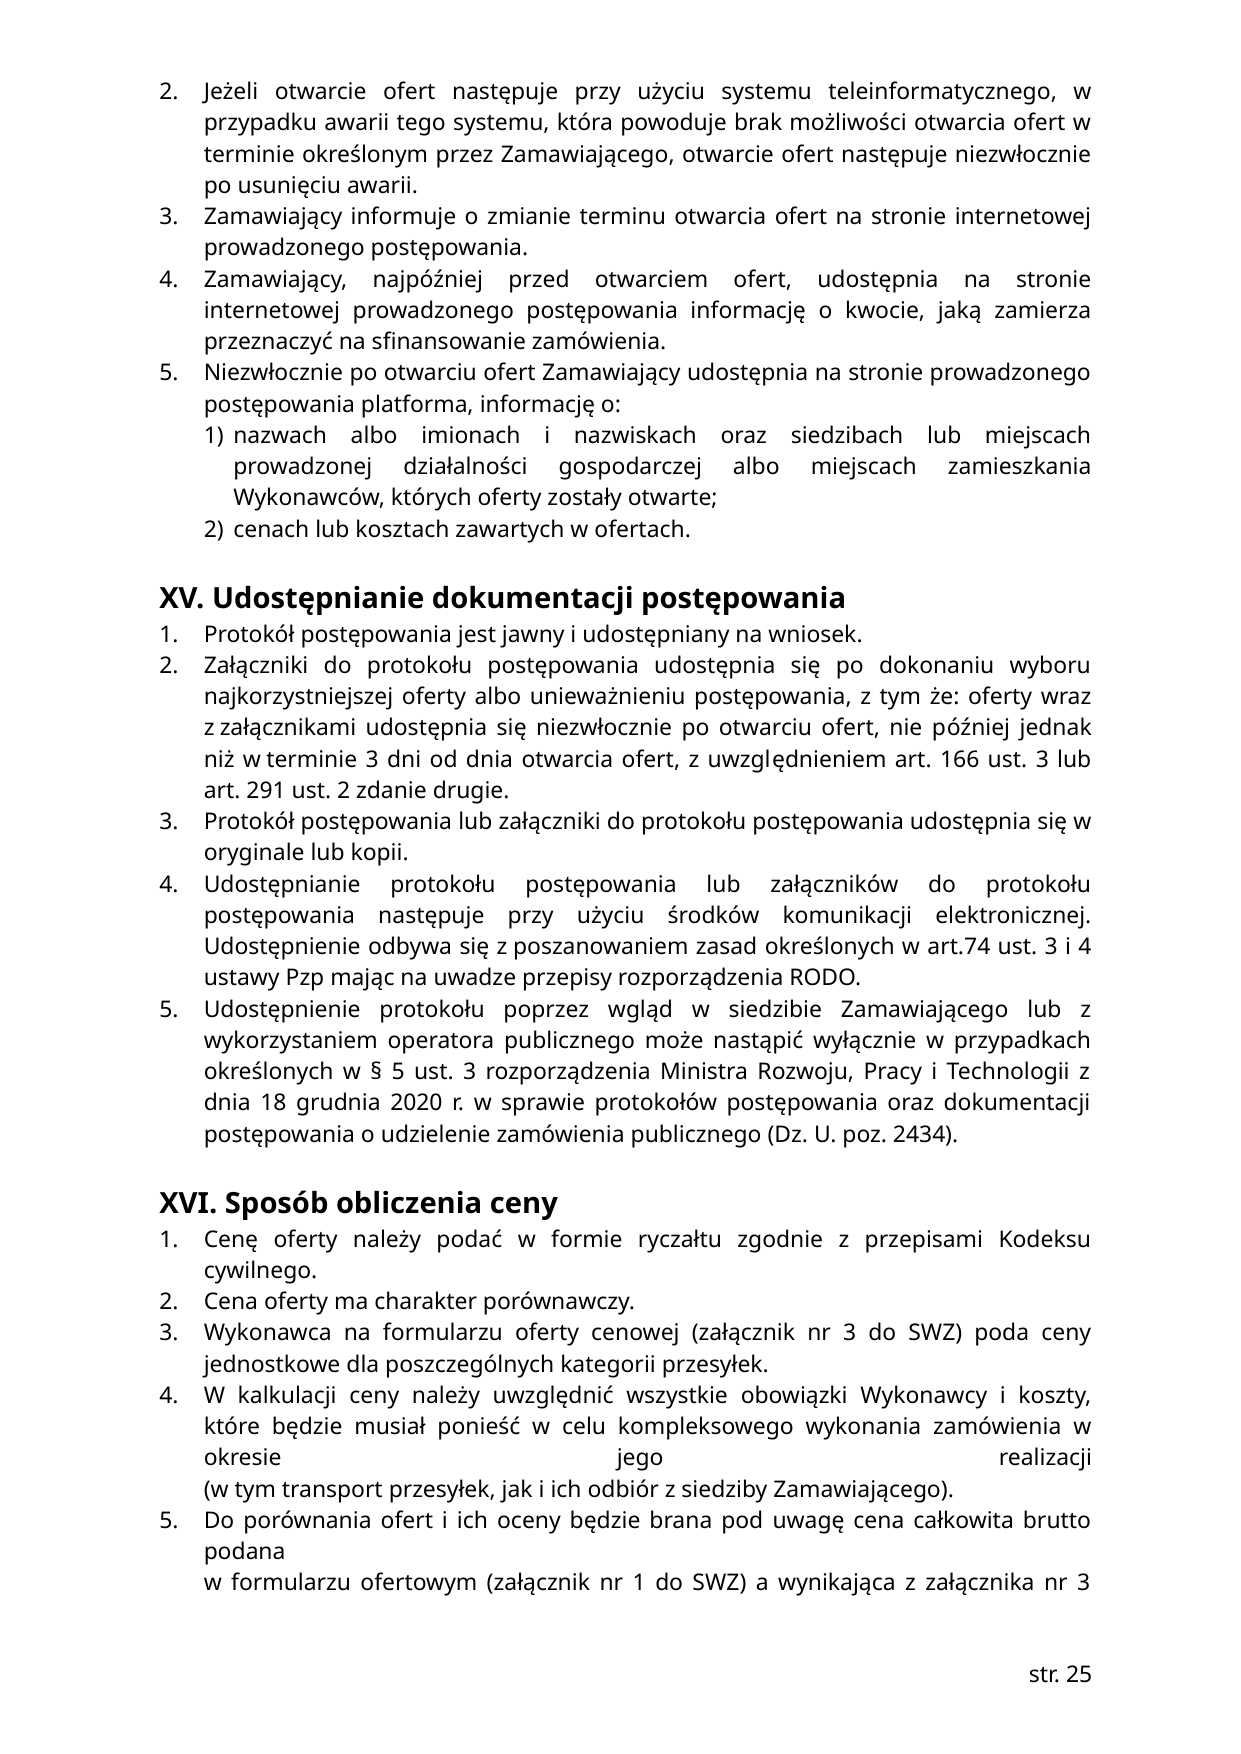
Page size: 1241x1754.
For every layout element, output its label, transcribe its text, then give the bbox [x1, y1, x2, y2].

list Wykonawca na formularzu oferty cenowej (załącznik nr 3 do SWZ) poda ceny jednostkowe dla poszczególnych kategorii przesyłek. [159, 1316, 1092, 1379]
list Niezwłocznie po otwarciu ofert Zamawiający udostępnia na stronie prowadzonego postępowania platforma, informację o: [159, 356, 1092, 419]
list Cenę oferty należy podać w formie ryczałtu zgodnie z przepisami Kodeksu cywilnego. [159, 1222, 1092, 1285]
list Protokół postępowania lub załączniki do protokołu postępowania udostępnia się w oryginale lub kopii. [159, 805, 1092, 867]
list Załączniki do protokołu postępowania udostępnia się po dokonaniu wyboru najkorzystniejszej oferty albo unieważnieniu postępowania, z tym że: oferty wraz z załącznikami udostępnia się niezwłocznie po otwarciu ofert, nie później jednak niż w terminie 3 dni od dnia otwarcia ofert, z uwzględnieniem art. 166 ust. 3 lub art. 291 ust. 2 zdanie drugie. [159, 649, 1092, 805]
list nazwach albo imionach i nazwiskach oraz siedzibach lub miejscach prowadzonej działalności gospodarczej albo miejscach zamieszkania Wykonawców, których oferty zostały otwarte; [203, 419, 1092, 512]
list Do porównania ofert i ich oceny będzie brana pod uwagę cena całkowita brutto podana w formularzu ofertowym (załącznik nr 1 do SWZ) a wynikająca z załącznika nr 3 [159, 1504, 1092, 1597]
subtitle XVI. Sposób obliczenia ceny [159, 1183, 1092, 1222]
list Cena oferty ma charakter porównawczy. [159, 1285, 1092, 1316]
list Jeżeli otwarcie ofert następuje przy użyciu systemu teleinformatycznego, w przypadku awarii tego systemu, która powoduje brak możliwości otwarcia ofert w terminie określonym przez Zamawiającego, otwarcie ofert następuje niezwłocznie po usunięciu awarii. [159, 75, 1092, 200]
list W kalkulacji ceny należy uwzględnić wszystkie obowiązki Wykonawcy i koszty, które będzie musiał ponieść w celu kompleksowego wykonania zamówienia w okresie jego realizacji (w tym transport przesyłek, jak i ich odbiór z siedziby Zamawiającego). [159, 1379, 1092, 1504]
list Zamawiający, najpóźniej przed otwarciem ofert, udostępnia na stronie internetowej prowadzonego postępowania informację o kwocie, jaką zamierza przeznaczyć na sfinansowanie zamówienia. [159, 262, 1092, 356]
list Zamawiający informuje o zmianie terminu otwarcia ofert na stronie internetowej prowadzonego postępowania. [159, 200, 1092, 262]
list Protokół postępowania jest jawny i udostępniany na wniosek. [159, 617, 1092, 649]
list Udostępnianie protokołu postępowania lub załączników do protokołu postępowania następuje przy użyciu środków komunikacji elektronicznej. Udostępnienie odbywa się z poszanowaniem zasad określonych w art.74 ust. 3 i 4 ustawy Pzp mając na uwadze przepisy rozporządzenia RODO. [159, 867, 1092, 992]
list Udostępnienie protokołu poprzez wgląd w siedzibie Zamawiającego lub z wykorzystaniem operatora publicznego może nastąpić wyłącznie w przypadkach określonych w § 5 ust. 3 rozporządzenia Ministra Rozwoju, Pracy i Technologii z dnia 18 grudnia 2020 r. w sprawie protokołów postępowania oraz dokumentacji postępowania o udzielenie zamówienia publicznego (Dz. U. poz. 2434). [159, 992, 1092, 1149]
subtitle XV. Udostępnianie dokumentacji postępowania [159, 578, 1092, 617]
list cenach lub kosztach zawartych w ofertach. [203, 512, 1092, 544]
